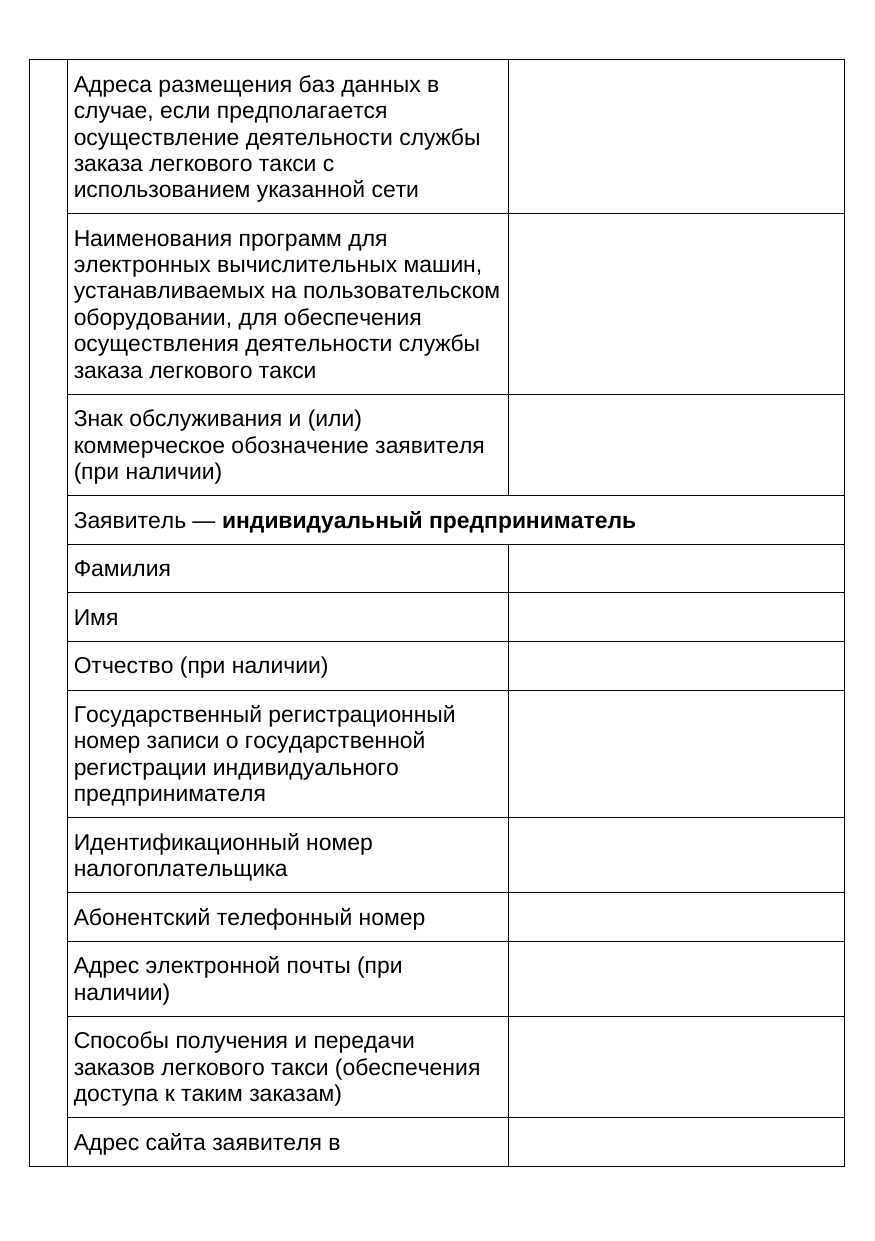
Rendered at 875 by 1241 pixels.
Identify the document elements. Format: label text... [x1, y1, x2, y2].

table_cell [509, 642, 844, 689]
table_cell [509, 942, 844, 1016]
table_cell Адрес электронной почты (при наличии) [68, 942, 508, 1016]
table_cell [509, 214, 844, 393]
table_cell Адрес сайта заявителя в [68, 1118, 508, 1166]
table_cell [509, 395, 844, 495]
table_cell [509, 1118, 844, 1166]
table_cell Адреса размещения баз данных в случае, если предполагается осуществление деятельности службы заказа легкового такси с использованием указанной сети [68, 60, 508, 213]
table_cell Идентификационный номер налогоплательщика [68, 818, 508, 892]
table_cell [509, 593, 844, 641]
table_cell Имя [68, 593, 508, 641]
table_cell Государственный регистрационный номер записи о государственной регистрации индивидуального предпринимателя [68, 691, 508, 817]
table_cell Наименования программ для электронных вычислительных машин, устанавливаемых на пользовательском оборудовании, для обеспечения осуществления деятельности службы заказа легкового такси [68, 214, 508, 393]
table_cell Фамилия [68, 545, 508, 592]
table_cell [509, 60, 844, 213]
table_cell [509, 818, 844, 892]
table_cell Способы получения и передачи заказов легкового такси (обеспечения доступа к таким заказам) [68, 1017, 508, 1117]
table_cell Отчество (при наличии) [68, 642, 508, 689]
table_cell Заявитель — индивидуальный предприниматель [68, 496, 844, 543]
table_cell [509, 545, 844, 592]
table_cell [509, 893, 844, 941]
table_cell Абонентский телефонный номер [68, 893, 508, 941]
table_cell [509, 691, 844, 817]
table_cell Знак обслуживания и (или) коммерческое обозначение заявителя (при наличии) [68, 395, 508, 495]
table_cell [509, 1017, 844, 1117]
